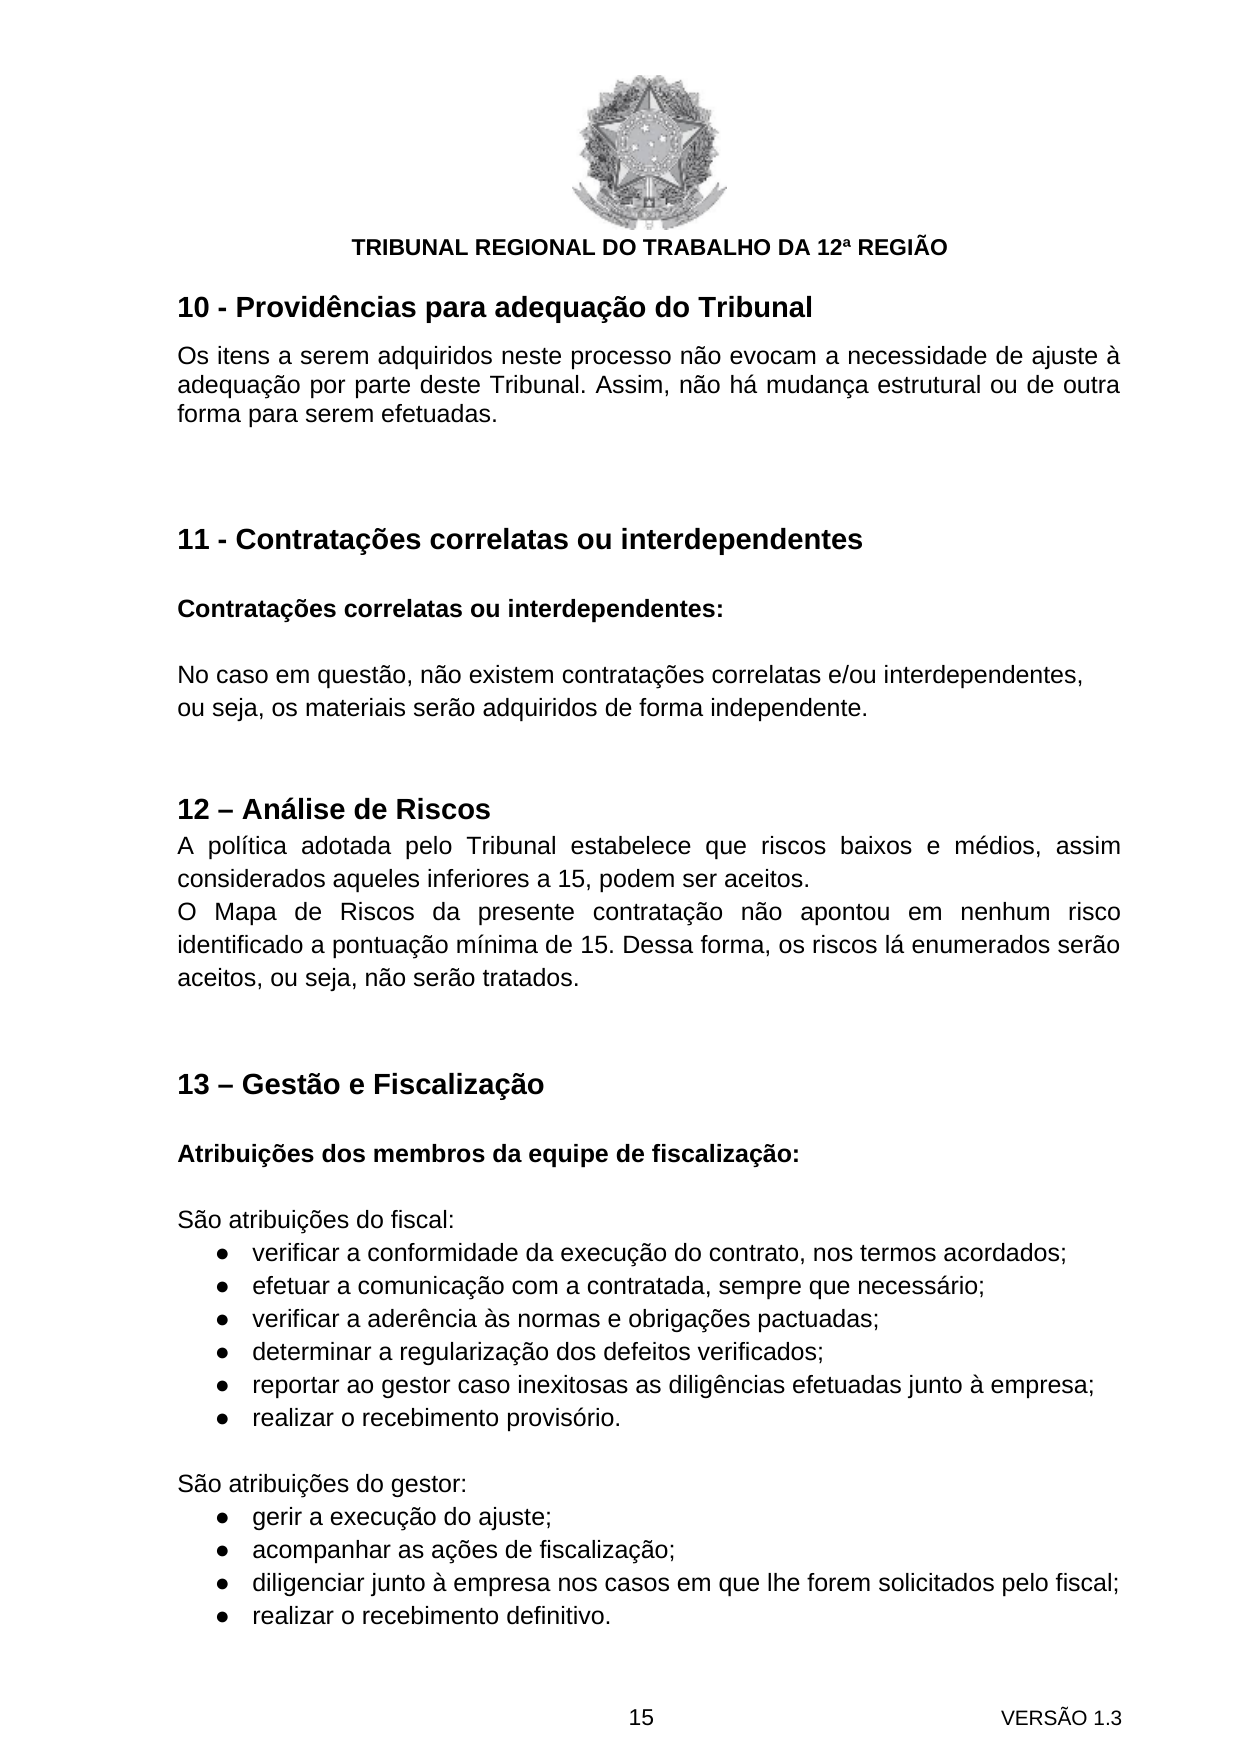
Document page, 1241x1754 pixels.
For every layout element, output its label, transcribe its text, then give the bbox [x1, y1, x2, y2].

list realizar o recebimento definitivo. [214, 1601, 1122, 1630]
text Atribuições dos membros da equipe de fiscalização: [177, 1139, 1122, 1168]
list verificar a aderência às normas e obrigações pactuadas; [214, 1304, 1122, 1333]
list determinar a regularização dos defeitos verificados; [214, 1337, 1122, 1366]
text 11 - Contratações correlatas ou interdependentes [177, 522, 1122, 556]
text 13 – Gestão e Fiscalização [177, 1067, 1122, 1101]
list reportar ao gestor caso inexitosas as diligências efetuadas junto à empresa; [214, 1370, 1122, 1399]
text No caso em questão, não existem contratações correlatas e/ou interdependentes, [177, 660, 1122, 689]
text São atribuições do fiscal: [177, 1205, 1122, 1234]
text Contratações correlatas ou interdependentes: [177, 594, 1122, 623]
list verificar a conformidade da execução do contrato, nos termos acordados; [214, 1238, 1122, 1267]
text O Mapa de Riscos da presente contratação não apontou em nenhum risco identificado a pontuação mínima de 15. Dessa forma, os riscos lá enumerados serão aceitos, ou seja, não serão tratados. [177, 897, 1122, 991]
list gerir a execução do ajuste; [214, 1502, 1122, 1531]
text A política adotada pelo Tribunal estabelece que riscos baixos e médios, assim considerados aqueles inferiores a 15, podem ser aceitos. [177, 831, 1122, 892]
list realizar o recebimento provisório. [214, 1403, 1122, 1432]
text 10 - Providências para adequação do Tribunal [177, 290, 1122, 324]
list efetuar a comunicação com a contratada, sempre que necessário; [214, 1271, 1122, 1300]
text 12 – Análise de Riscos [177, 792, 1122, 826]
text São atribuições do gestor: [177, 1469, 1122, 1498]
text ou seja, os materiais serão adquiridos de forma independente. [177, 693, 1122, 722]
list diligenciar junto à empresa nos casos em que lhe forem solicitados pelo fiscal; [214, 1568, 1122, 1597]
picture [572, 75, 727, 230]
text Os itens a serem adquiridos neste processo não evocam a necessidade de ajuste à adequação por parte deste Tribunal. Assim, não há mudança estrutural ou de outra forma para serem efetuadas. [177, 341, 1122, 427]
list acompanhar as ações de fiscalização; [214, 1535, 1122, 1564]
